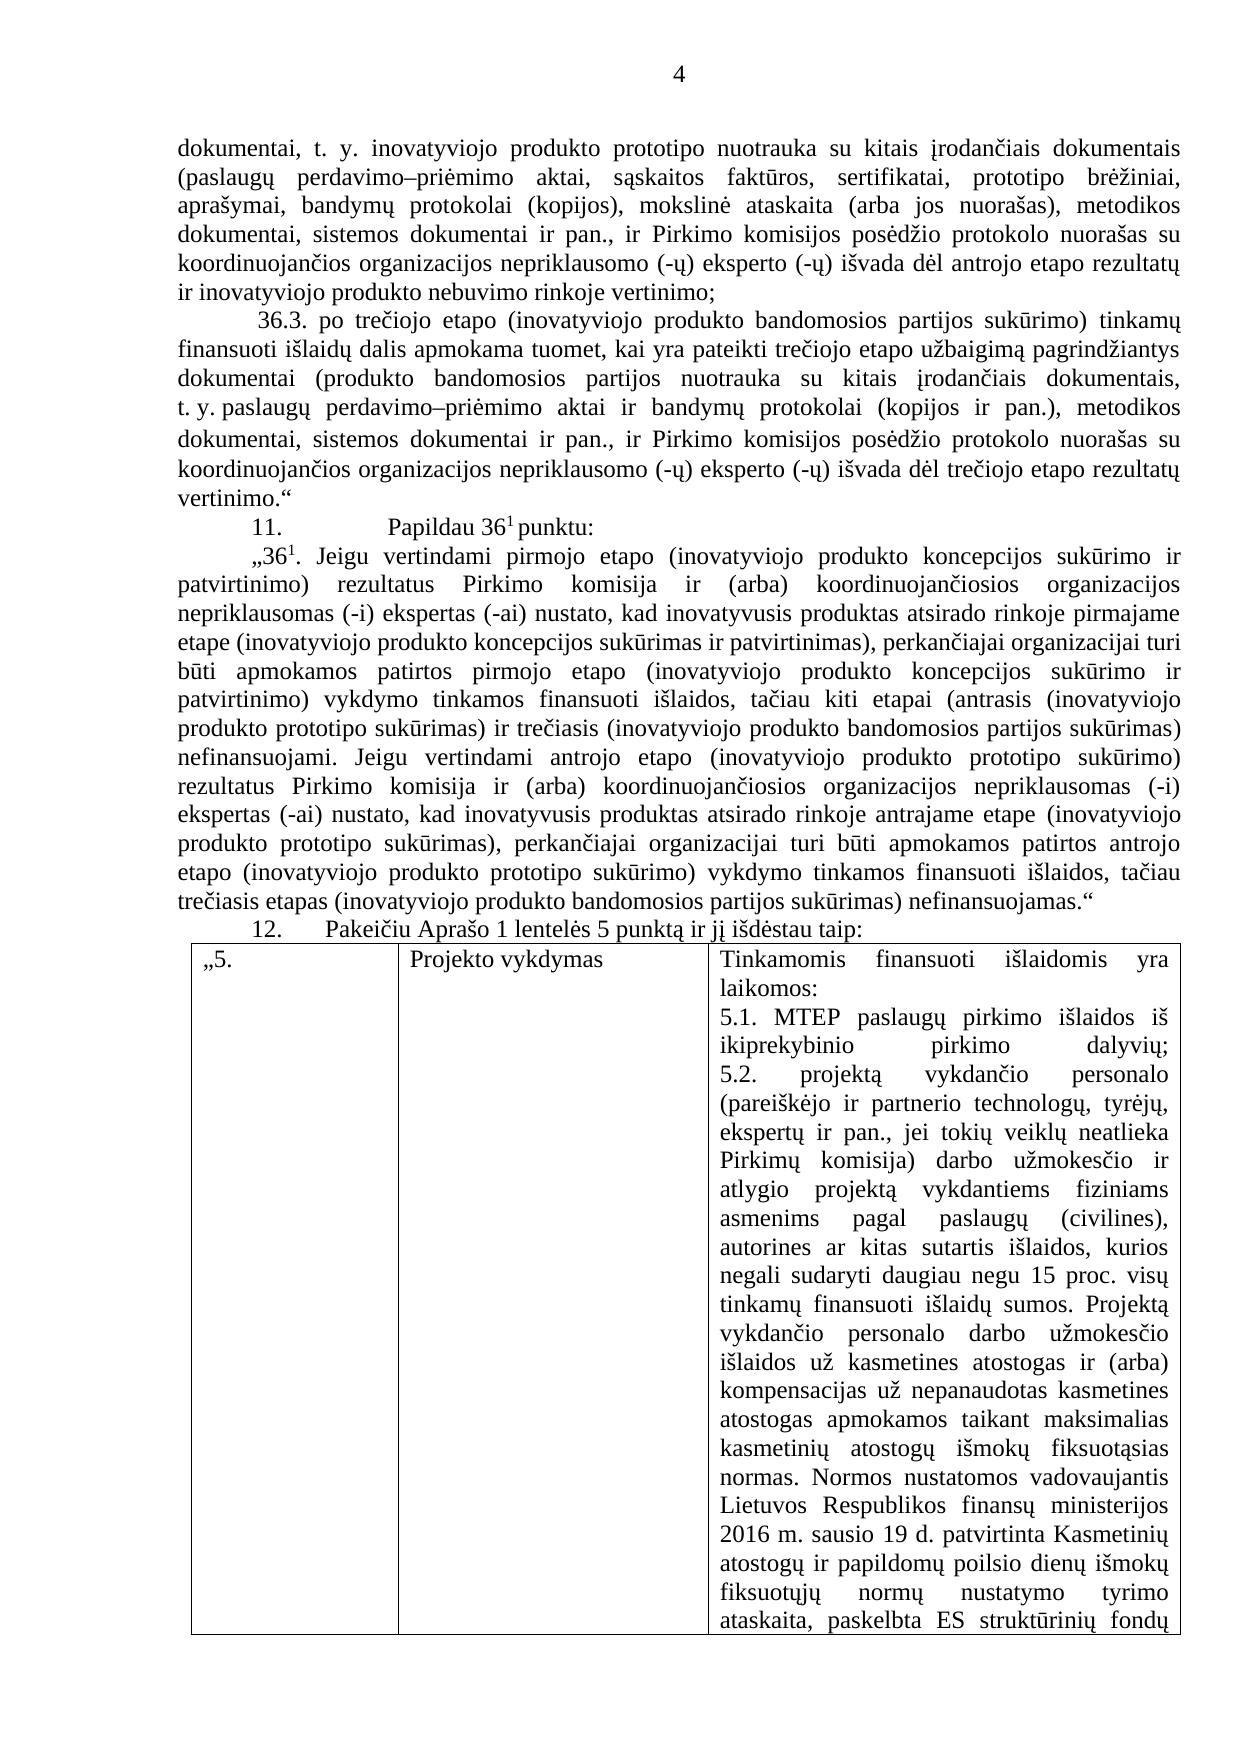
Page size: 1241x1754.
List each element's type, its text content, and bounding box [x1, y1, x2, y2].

text 11. Papildau 361 punktu: [251, 512, 1181, 541]
table_header Projekto vykdymas [399, 944, 708, 1634]
table_header Tinkamomis finansuoti išlaidomis yra laikomos: 5.1. MTEP paslaugų pirkimo išlaidos iš ikiprekybinio pirkimo dalyvių; 5.2. projektą vykdančio personalo (pareiškėjo ir partnerio technologų, tyrėjų, ekspertų ir pan., jei tokių veiklų neatlieka Pirkimų komisija) darbo užmokesčio ir atlygio projektą vykdantiems fiziniams asmenims pagal paslaugų (civilines), autorines ar kitas sutartis išlaidos, kurios negali sudaryti daugiau negu 15 proc. visų tinkamų finansuoti išlaidų sumos. Projektą vykdančio personalo darbo užmokesčio išlaidos už kasmetines atostogas ir (arba) kompensacijas už nepanaudotas kasmetines atostogas apmokamos taikant maksimalias kasmetinių atostogų išmokų fiksuotąsias normas. Normos nustatomos vadovaujantis Lietuvos Respublikos finansų ministerijos 2016 m. sausio 19 d. patvirtinta Kasmetinių atostogų ir papildomų poilsio dienų išmokų fiksuotųjų normų nustatymo tyrimo ataskaita, paskelbta ES struktūrinių fondų [709, 944, 1180, 1634]
text dokumentai, t. y. inovatyviojo produkto prototipo nuotrauka su kitais įrodančiais dokumentais (paslaugų perdavimo–priėmimo aktai, sąskaitos faktūros, sertifikatai, prototipo brėžiniai, aprašymai, bandymų protokolai (kopijos), mokslinė ataskaita (arba jos nuorašas), metodikos dokumentai, sistemos dokumentai ir pan., ir Pirkimo komisijos posėdžio protokolo nuorašas su koordinuojančios organizacijos nepriklausomo (-ų) eksperto (-ų) išvada dėl antrojo etapo rezultatų ir inovatyviojo produkto nebuvimo rinkoje vertinimo; [177, 133, 1181, 305]
text 36.3. po trečiojo etapo (inovatyviojo produkto bandomosios partijos sukūrimo) tinkamų finansuoti išlaidų dalis apmokama tuomet, kai yra pateikti trečiojo etapo užbaigimą pagrindžiantys dokumentai (produkto bandomosios partijos nuotrauka su kitais įrodančiais dokumentais, t. y. paslaugų perdavimo–priėmimo aktai ir bandymų protokolai (kopijos ir pan.), metodikos dokumentai, sistemos dokumentai ir pan., ir Pirkimo komisijos posėdžio protokolo nuorašas su koordinuojančios organizacijos nepriklausomo (-ų) eksperto (-ų) išvada dėl trečiojo etapo rezultatų vertinimo.“ [177, 305, 1181, 512]
text „361. Jeigu vertindami pirmojo etapo (inovatyviojo produkto koncepcijos sukūrimo ir patvirtinimo) rezultatus Pirkimo komisija ir (arba) koordinuojančiosios organizacijos nepriklausomas (-i) ekspertas (-ai) nustato, kad inovatyvusis produktas atsirado rinkoje pirmajame etape (inovatyviojo produkto koncepcijos sukūrimas ir patvirtinimas), perkančiajai organizacijai turi būti apmokamos patirtos pirmojo etapo (inovatyviojo produkto koncepcijos sukūrimo ir patvirtinimo) vykdymo tinkamos finansuoti išlaidos, tačiau kiti etapai (antrasis (inovatyviojo produkto prototipo sukūrimas) ir trečiasis (inovatyviojo produkto bandomosios partijos sukūrimas) nefinansuojami. Jeigu vertindami antrojo etapo (inovatyviojo produkto prototipo sukūrimo) rezultatus Pirkimo komisija ir (arba) koordinuojančiosios organizacijos nepriklausomas (-i) ekspertas (-ai) nustato, kad inovatyvusis produktas atsirado rinkoje antrajame etape (inovatyviojo produkto prototipo sukūrimas), perkančiajai organizacijai turi būti apmokamos patirtos antrojo etapo (inovatyviojo produkto prototipo sukūrimo) vykdymo tinkamos finansuoti išlaidos, tačiau trečiasis etapas (inovatyviojo produkto bandomosios partijos sukūrimas) nefinansuojamas.“ [177, 541, 1181, 914]
table_header „5. [192, 944, 398, 1634]
text 12. Pakeičiu Aprašo 1 lentelės 5 punktą ir jį išdėstau taip: [251, 914, 1181, 943]
